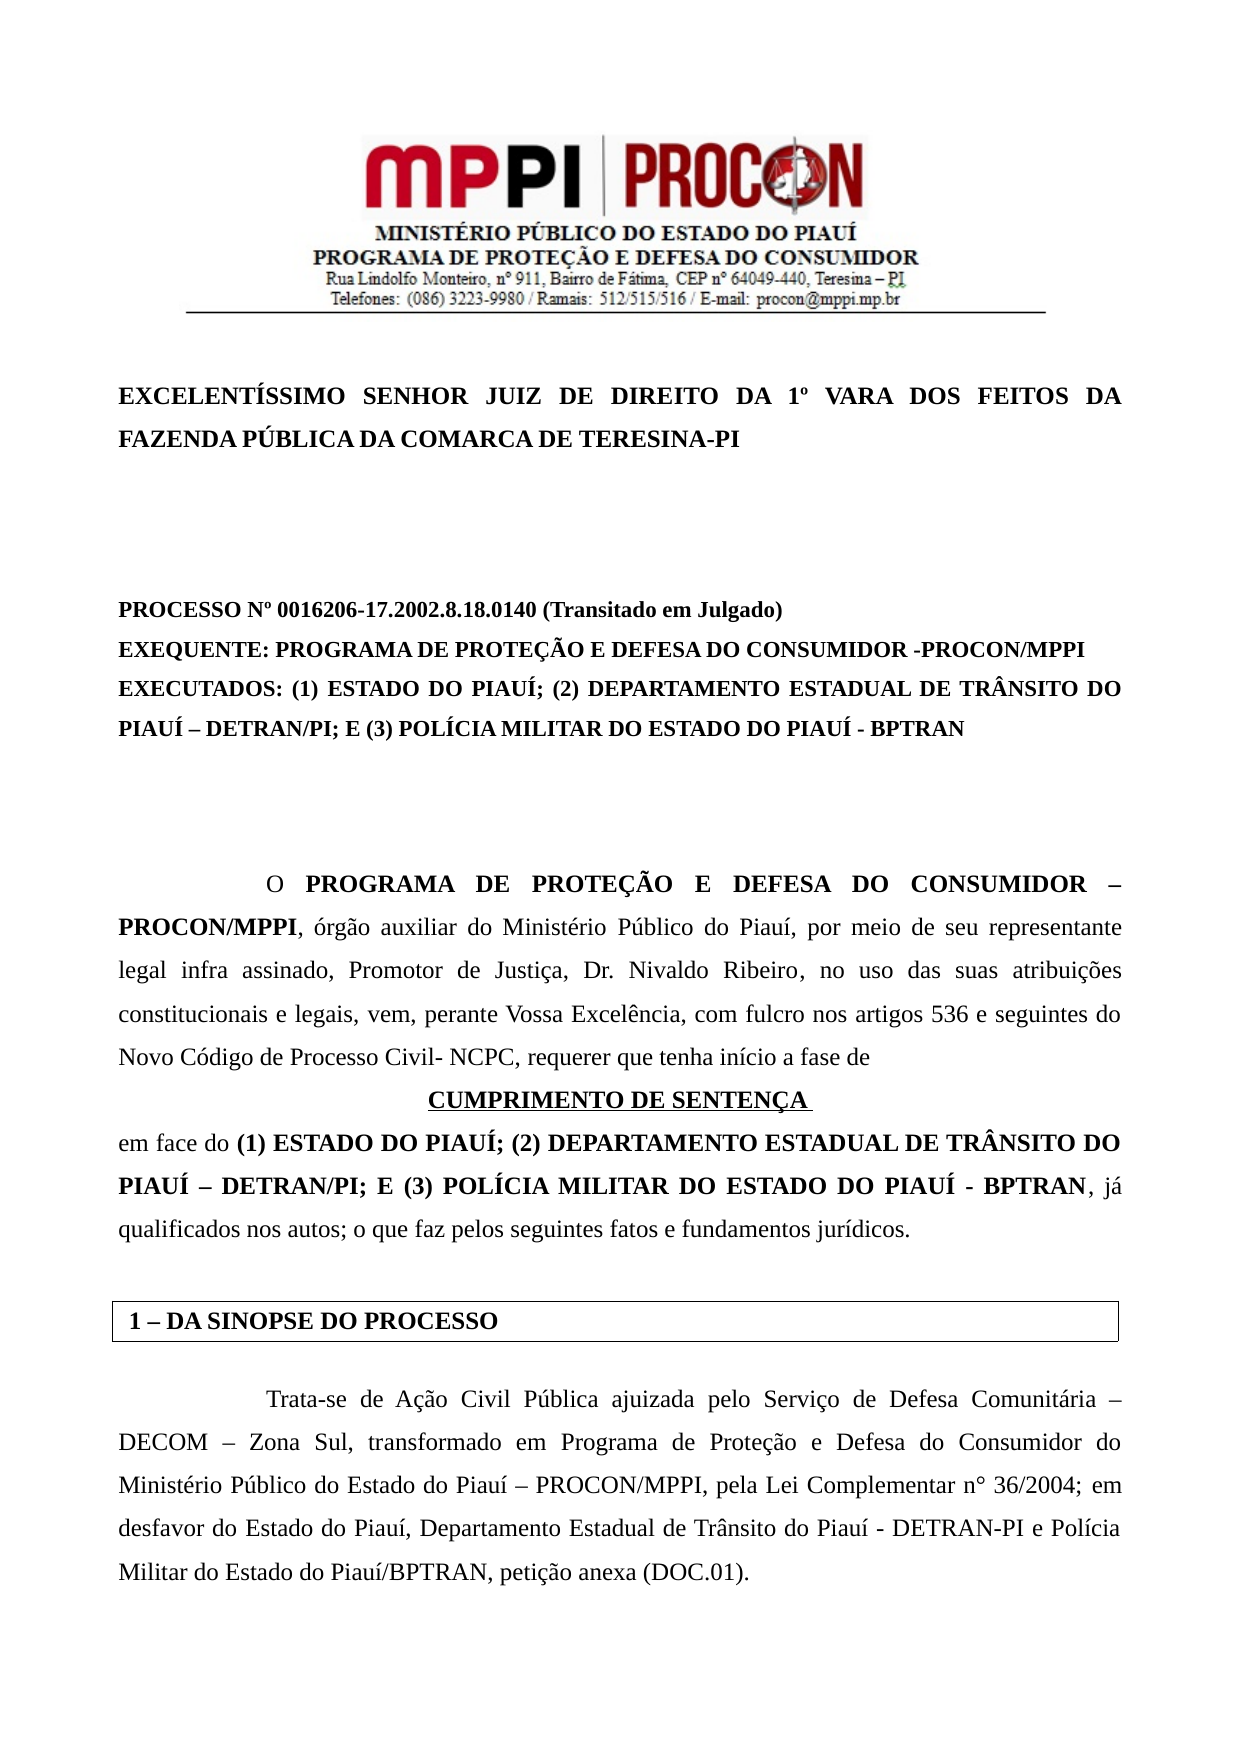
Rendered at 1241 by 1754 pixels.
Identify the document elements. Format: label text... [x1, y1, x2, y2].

table_header 1 – DA SINOPSE DO PROCESSO [113, 1302, 1118, 1341]
text EXECUTADOS: (1) ESTADO DO PIAUÍ; (2) DEPARTAMENTO ESTADUAL DE TRÂNSITO DO PIAUÍ – DETRAN/PI; E (3) POLÍCIA MILITAR DO ESTADO DO PIAUÍ - BPTRAN [118, 675, 1122, 741]
picture [179, 119, 1062, 322]
text EXCELENTÍSSIMO SENHOR JUIZ DE DIREITO DA 1º VARA DOS FEITOS DA FAZENDA PÚBLICA DA COMARCA DE TERESINA-PI [118, 381, 1122, 453]
text O PROGRAMA DE PROTEÇÃO E DEFESA DO CONSUMIDOR – PROCON/MPPI, órgão auxiliar do Ministério Público do Piauí, por meio de seu representante legal infra assinado, Promotor de Justiça, Dr. Nivaldo Ribeiro, no uso das suas atribuições constitucionais e legais, vem, perante Vossa Excelência, com fulcro nos artigos 536 e seguintes do Novo Código de Processo Civil- NCPC, requerer que tenha início a fase de [118, 869, 1122, 1071]
text PROCESSO Nº 0016206-17.2002.8.18.0140 (Transitado em Julgado) [118, 596, 1122, 623]
text EXEQUENTE: PROGRAMA DE PROTEÇÃO E DEFESA DO CONSUMIDOR -PROCON/MPPI [118, 636, 1122, 662]
text em face do (1) ESTADO DO PIAUÍ; (2) DEPARTAMENTO ESTADUAL DE TRÂNSITO DO PIAUÍ – DETRAN/PI; E (3) POLÍCIA MILITAR DO ESTADO DO PIAUÍ - BPTRAN, já qualificados nos autos; o que faz pelos seguintes fatos e fundamentos jurídicos. [118, 1128, 1122, 1243]
text Trata-se de Ação Civil Pública ajuizada pelo Serviço de Defesa Comunitária – DECOM – Zona Sul, transformado em Programa de Proteção e Defesa do Consumidor do Ministério Público do Estado do Piauí – PROCON/MPPI, pela Lei Complementar n° 36/2004; em desfavor do Estado do Piauí, Departamento Estadual de Trânsito do Piauí - DETRAN-PI e Polícia Militar do Estado do Piauí/BPTRAN, petição anexa (DOC.01). [118, 1384, 1122, 1585]
text CUMPRIMENTO DE SENTENÇA [118, 1085, 1122, 1114]
